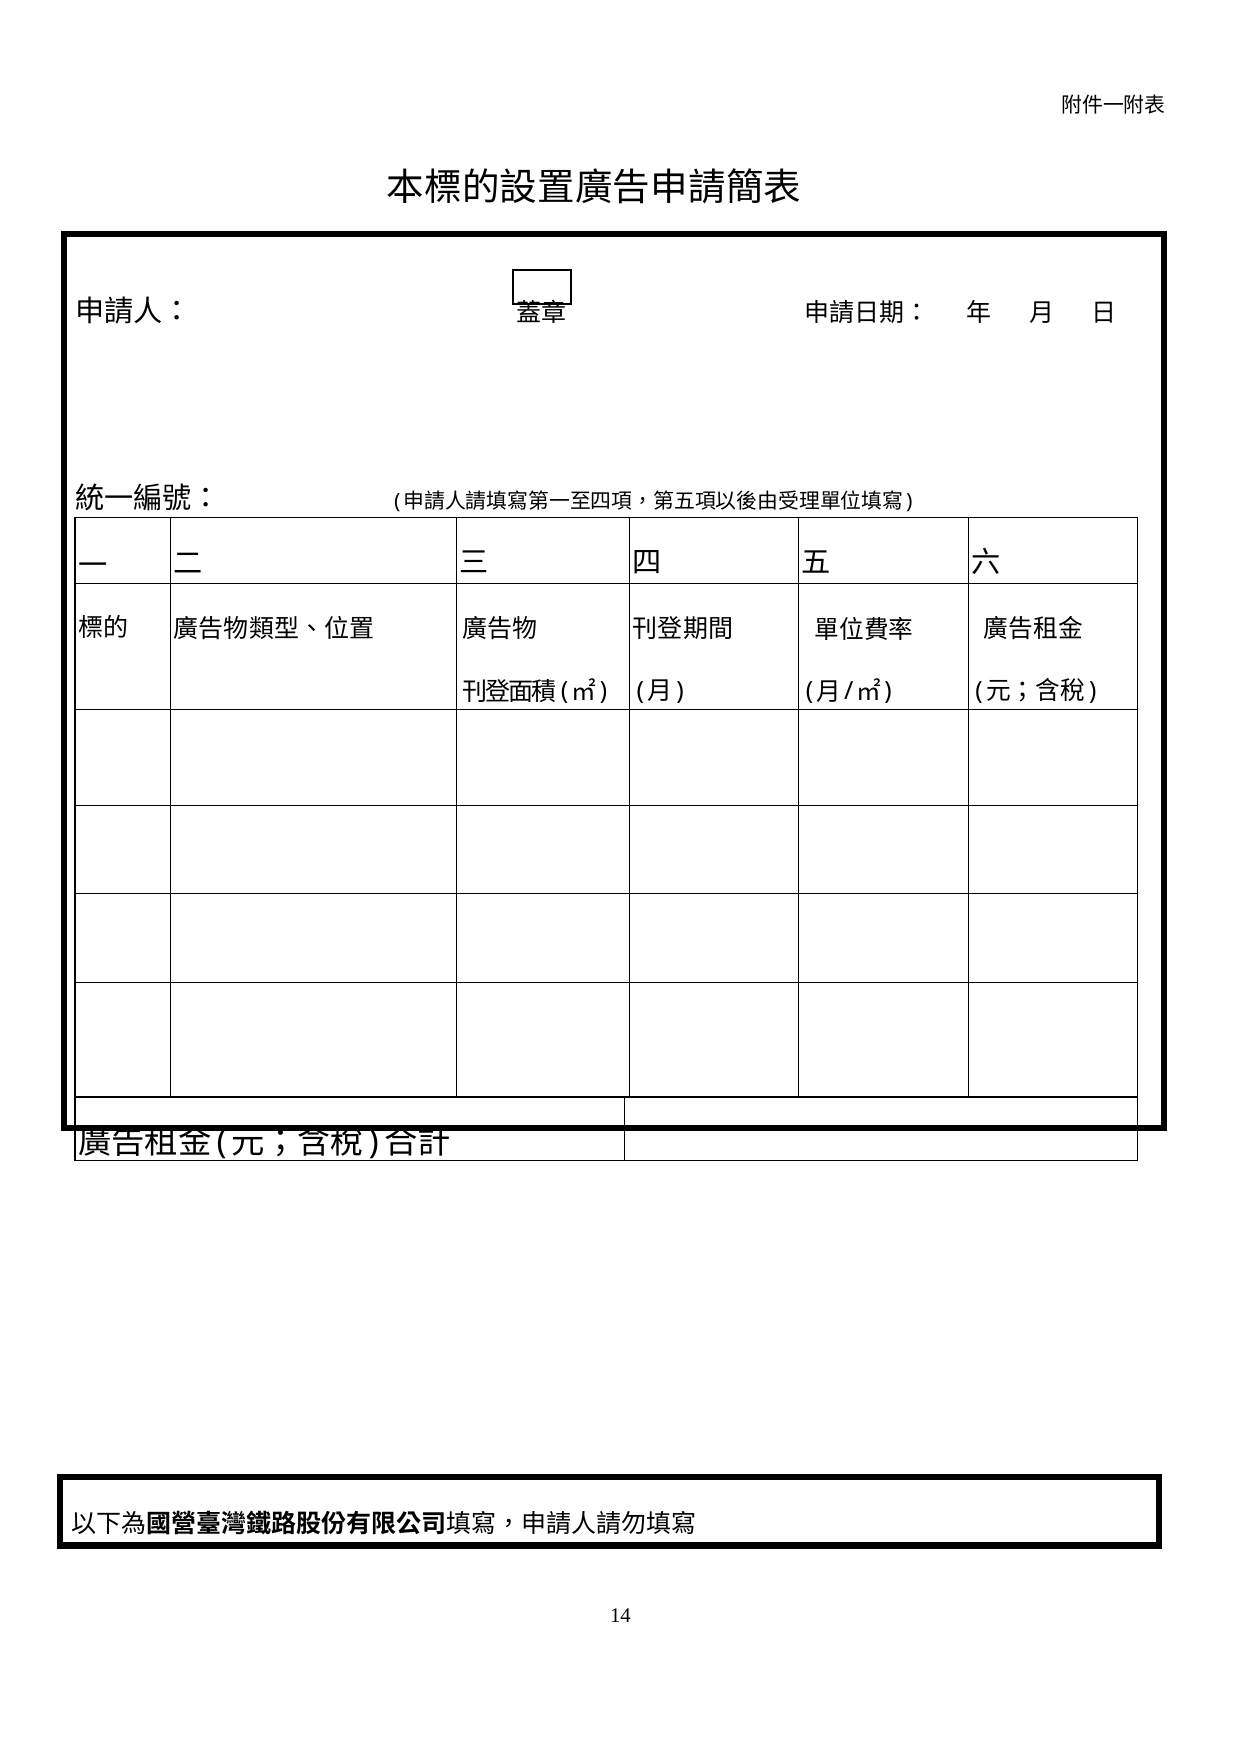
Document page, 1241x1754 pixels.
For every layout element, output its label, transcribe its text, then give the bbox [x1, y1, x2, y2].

text 申請人： 蓋章 申請日期： 年 月 日 [75, 267, 1161, 329]
table_cell [457, 806, 629, 893]
table_cell [76, 806, 170, 893]
table_cell 廣告租金(元；含稅)合計 [76, 1131, 624, 1160]
table_cell [76, 1098, 624, 1125]
table_cell [799, 983, 968, 1096]
table_cell [630, 983, 798, 1096]
table_cell [799, 710, 968, 805]
table_header 三 [457, 518, 629, 583]
table_cell [630, 894, 798, 982]
table_cell [76, 710, 170, 805]
table_cell [76, 983, 170, 1096]
table_header 五 [799, 518, 968, 583]
table_cell [171, 806, 456, 893]
table_cell 廣告物類型、位置 [171, 584, 456, 709]
table_header 四 [630, 518, 798, 583]
text 統一編號： (申請人請填寫第一至四項，第五項以後由受理單位填寫) [75, 454, 1161, 517]
table_cell [171, 710, 456, 805]
table_cell [969, 983, 1137, 1096]
table_cell [969, 806, 1137, 893]
table_header 二 [171, 518, 456, 583]
table_cell 刊登期間 (月) [630, 584, 798, 709]
table_cell [969, 894, 1137, 982]
table_cell [457, 894, 629, 982]
table_cell [630, 710, 798, 805]
text 本標的設置廣告申請簡表 [75, 142, 1112, 204]
table_cell [171, 983, 456, 1096]
table_cell [625, 1098, 1137, 1125]
table_cell [457, 983, 629, 1096]
table_cell [799, 894, 968, 982]
table_header 以下為國營臺灣鐵路股份有限公司填寫，申請人請勿填寫 [63, 1480, 1156, 1542]
table_cell [799, 806, 968, 893]
table_cell [969, 710, 1137, 805]
table_cell 標的 [76, 584, 170, 709]
table_cell [457, 710, 629, 805]
table_header 一 [76, 518, 170, 583]
table_cell 單位費率 (月/㎡) [799, 584, 968, 709]
table_cell [171, 894, 456, 982]
table_cell [630, 806, 798, 893]
table_cell [625, 1131, 1137, 1160]
table_cell 廣告物 刊登面積(㎡) [457, 584, 629, 709]
table_header 六 [969, 518, 1137, 583]
table_cell [76, 894, 170, 982]
table_cell 廣告租金 (元；含稅) [969, 584, 1137, 709]
